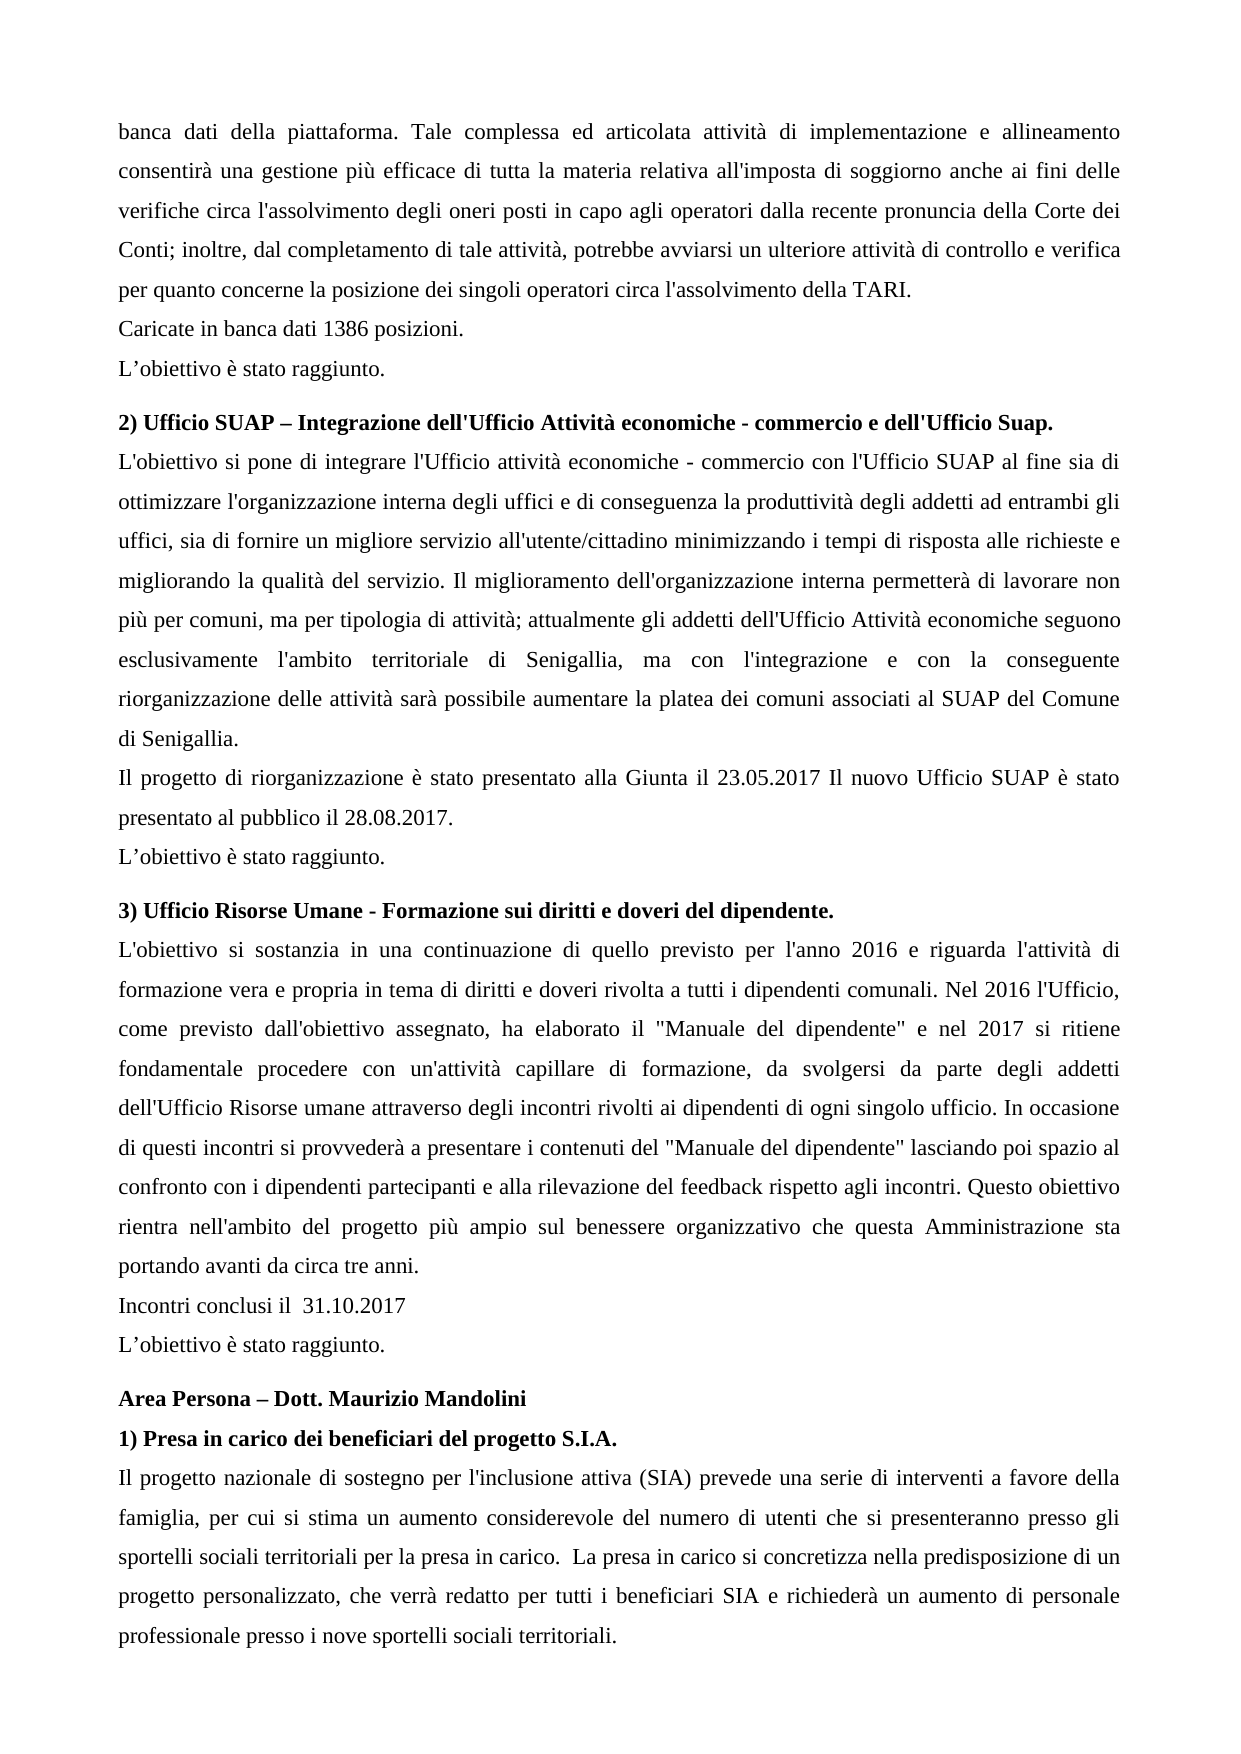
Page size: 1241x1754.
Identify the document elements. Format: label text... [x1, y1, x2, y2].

text banca dati della piattaforma. Tale complessa ed articolata attività di implementazione e allineamento consentirà una gestione più efficace di tutta la materia relativa all'imposta di soggiorno anche ai fini delle verifiche circa l'assolvimento degli oneri posti in capo agli operatori dalla recente pronuncia della Corte dei Conti; inoltre, dal completamento di tale attività, potrebbe avviarsi un ulteriore attività di controllo e verifica per quanto concerne la posizione dei singoli operatori circa l'assolvimento della TARI. [118, 118, 1122, 302]
text Il progetto di riorganizzazione è stato presentato alla Giunta il 23.05.2017 Il nuovo Ufficio SUAP è stato presentato al pubblico il 28.08.2017. [118, 764, 1122, 830]
text 3) Ufficio Risorse Umane - Formazione sui diritti e doveri del dipendente. [118, 897, 1122, 923]
text Il progetto nazionale di sostegno per l'inclusione attiva (SIA) prevede una serie di interventi a favore della famiglia, per cui si stima un aumento considerevole del numero di utenti che si presenteranno presso gli sportelli sociali territoriali per la presa in carico. La presa in carico si concretizza nella predisposizione di un progetto personalizzato, che verrà redatto per tutti i beneficiari SIA e richiederà un aumento di personale professionale presso i nove sportelli sociali territoriali. [118, 1464, 1122, 1648]
text L'obiettivo si sostanzia in una continuazione di quello previsto per l'anno 2016 e riguarda l'attività di formazione vera e propria in tema di diritti e doveri rivolta a tutti i dipendenti comunali. Nel 2016 l'Ufficio, come previsto dall'obiettivo assegnato, ha elaborato il "Manuale del dipendente" e nel 2017 si ritiene fondamentale procedere con un'attività capillare di formazione, da svolgersi da parte degli addetti dell'Ufficio Risorse umane attraverso degli incontri rivolti ai dipendenti di ogni singolo ufficio. In occasione di questi incontri si provvederà a presentare i contenuti del "Manuale del dipendente" lasciando poi spazio al confronto con i dipendenti partecipanti e alla rilevazione del feedback rispetto agli incontri. Questo obiettivo rientra nell'ambito del progetto più ampio sul benessere organizzativo che questa Amministrazione sta portando avanti da circa tre anni. [118, 936, 1122, 1279]
text L’obiettivo è stato raggiunto. [118, 355, 1122, 381]
text 1) Presa in carico dei beneficiari del progetto S.I.A. [118, 1424, 1122, 1451]
text Area Persona – Dott. Maurizio Mandolini [118, 1385, 1122, 1411]
text L'obiettivo si pone di integrare l'Ufficio attività economiche - commercio con l'Ufficio SUAP al fine sia di ottimizzare l'organizzazione interna degli uffici e di conseguenza la produttività degli addetti ad entrambi gli uffici, sia di fornire un migliore servizio all'utente/cittadino minimizzando i tempi di risposta alle richieste e migliorando la qualità del servizio. Il miglioramento dell'organizzazione interna permetterà di lavorare non più per comuni, ma per tipologia di attività; attualmente gli addetti dell'Ufficio Attività economiche seguono esclusivamente l'ambito territoriale di Senigallia, ma con l'integrazione e con la conseguente riorganizzazione delle attività sarà possibile aumentare la platea dei comuni associati al SUAP del Comune di Senigallia. [118, 448, 1122, 751]
text Incontri conclusi il 31.10.2017 [118, 1292, 1122, 1318]
text L’obiettivo è stato raggiunto. [118, 843, 1122, 869]
text Caricate in banca dati 1386 posizioni. [118, 316, 1122, 342]
text 2) Ufficio SUAP – Integrazione dell'Ufficio Attività economiche - commercio e dell'Ufficio Suap. [118, 409, 1122, 435]
text L’obiettivo è stato raggiunto. [118, 1331, 1122, 1358]
